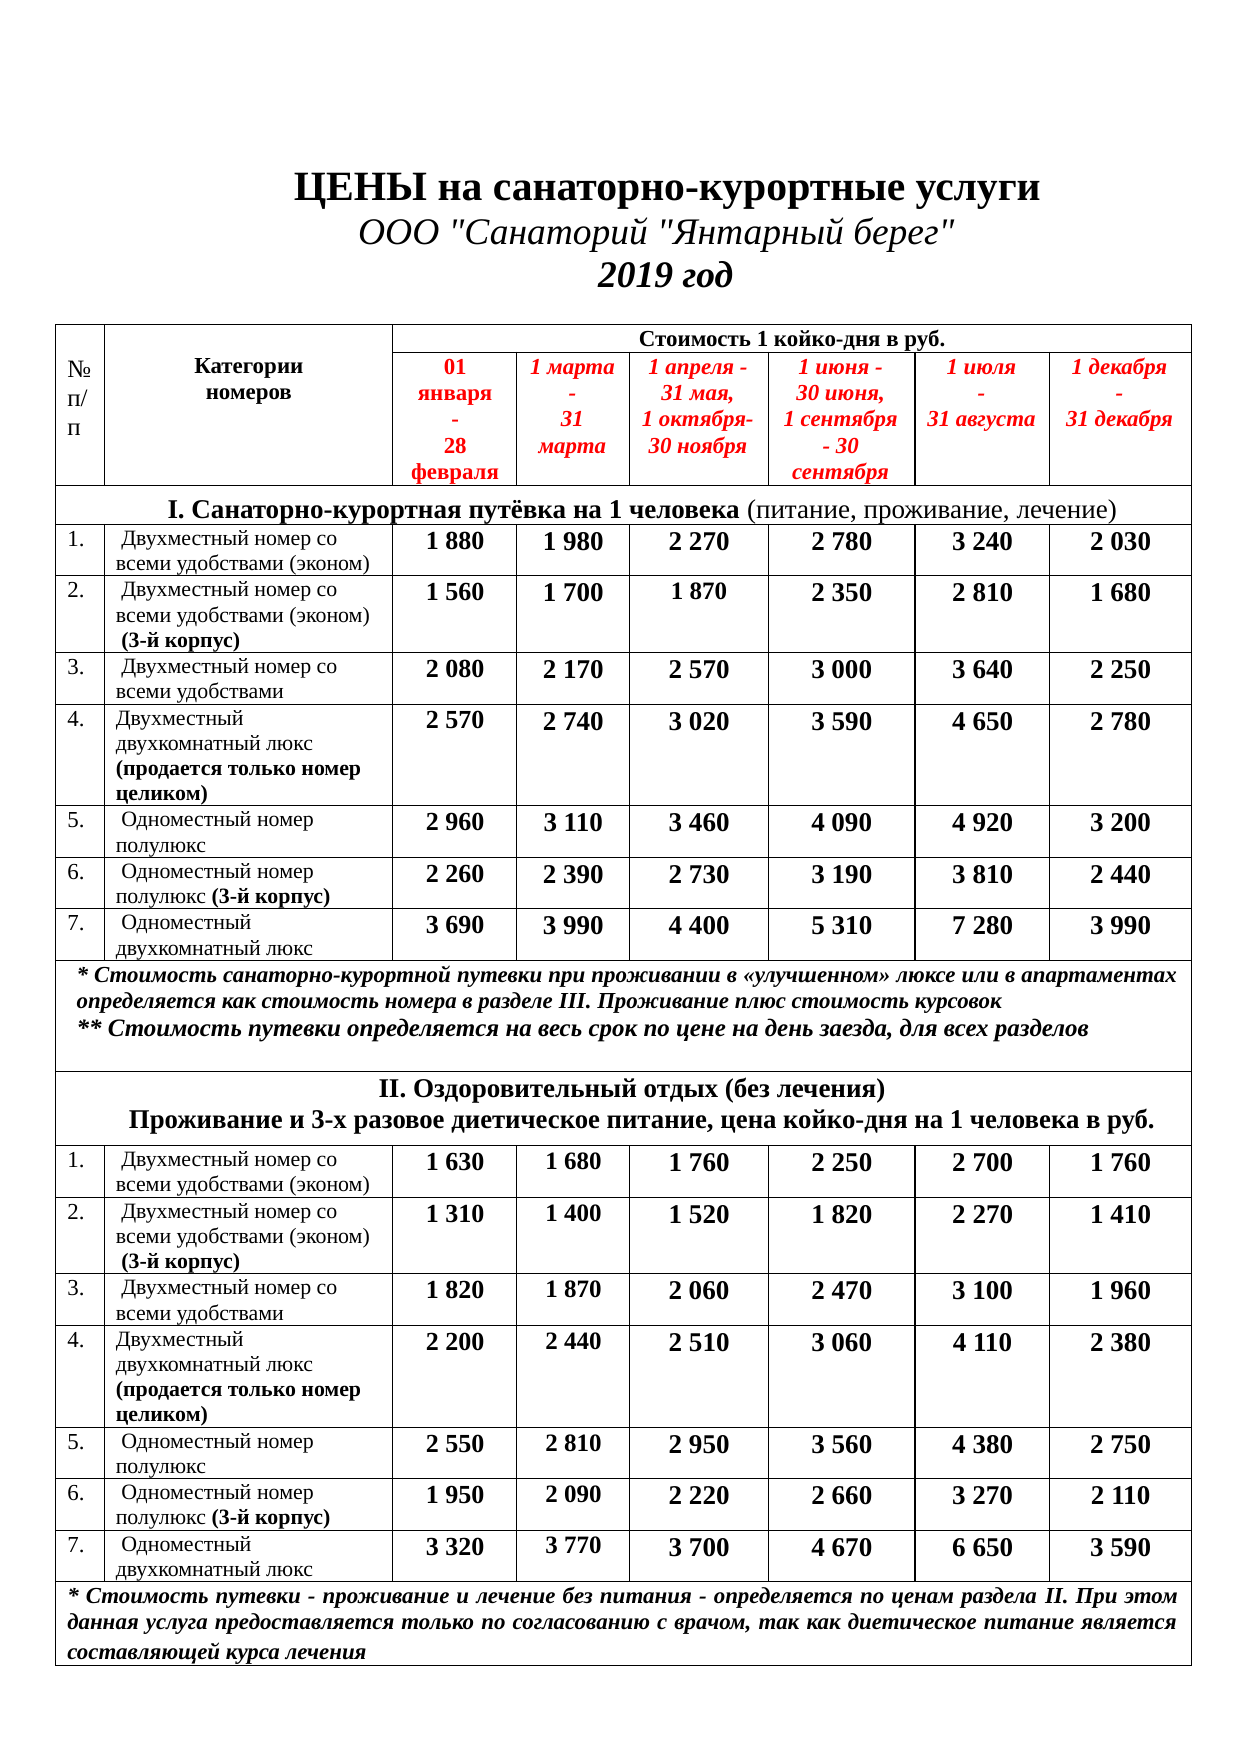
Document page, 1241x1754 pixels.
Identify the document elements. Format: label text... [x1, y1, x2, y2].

table_cell 2 270 [630, 525, 768, 575]
table_cell 1 680 [1050, 576, 1191, 652]
table_cell 1 680 [517, 1146, 629, 1197]
table_cell 1 760 [630, 1146, 768, 1197]
table_cell 7 280 [916, 909, 1049, 960]
table_cell 4 380 [916, 1428, 1049, 1478]
table_cell 1. [56, 525, 104, 575]
table_cell 1 870 [517, 1274, 629, 1325]
table_cell 1 820 [769, 1198, 914, 1273]
table_cell 4 670 [769, 1531, 914, 1581]
table_cell 5 310 [769, 909, 914, 960]
table_cell 3 060 [769, 1326, 914, 1427]
table_cell * Стоимость путевки - проживание и лечение без питания - определяется по ценам раздела II. При этом данная услуга предоставляется только по согласованию с врачом, так как диетическое питание является составляющей курса лечения [56, 1582, 1191, 1665]
table_cell 3 100 [916, 1274, 1049, 1325]
table_cell 2 700 [916, 1146, 1049, 1197]
table_cell Двухместный двухкомнатный люкс (продается только номер целиком) [105, 1326, 392, 1427]
table_cell 2 780 [769, 525, 914, 575]
table_cell 2 440 [517, 1326, 629, 1427]
table_cell 2 390 [517, 858, 629, 908]
table_cell 1 870 [630, 576, 768, 652]
table_cell 1 марта - 31 марта [517, 353, 629, 484]
table_cell 3 460 [630, 806, 768, 857]
table_cell 2 960 [393, 806, 516, 857]
table_cell 2 350 [769, 576, 914, 652]
table_cell 3 990 [1050, 909, 1191, 960]
table_cell 2. [56, 1198, 104, 1273]
table_cell 2 570 [630, 653, 768, 703]
table_cell 3. [56, 653, 104, 703]
table_cell Двухместный номер со всеми удобствами (эконом) [105, 525, 392, 575]
table_cell Одноместный двухкомнатный люкс [105, 1531, 392, 1581]
table_cell 4 110 [916, 1326, 1049, 1427]
table_cell 1 июня - 30 июня, 1 сентября - 30 сентября [769, 353, 914, 484]
table_cell 7. [56, 909, 104, 960]
table_cell 3 110 [517, 806, 629, 857]
table_cell 4. [56, 1326, 104, 1427]
table_cell 2 270 [916, 1198, 1049, 1273]
table_header Стоимость 1 койко-дня в руб. [393, 325, 1191, 352]
table_cell 3 590 [1050, 1531, 1191, 1581]
table_cell 3 240 [916, 525, 1049, 575]
table_cell Одноместный номер полулюкс (3-й корпус) [105, 1479, 392, 1529]
table_cell 3 770 [517, 1531, 629, 1581]
table_cell 2 030 [1050, 525, 1191, 575]
table_cell 2 080 [393, 653, 516, 703]
table_cell 6. [56, 1479, 104, 1529]
table_cell 2 200 [393, 1326, 516, 1427]
table_cell 4. [56, 705, 104, 805]
table_cell 1 880 [393, 525, 516, 575]
table_cell 1 560 [393, 576, 516, 652]
table_cell 2 810 [517, 1428, 629, 1478]
table_cell 5. [56, 1428, 104, 1478]
table_cell Двухместный двухкомнатный люкс (продается только номер целиком) [105, 705, 392, 805]
table_cell Одноместный номер полулюкс [105, 806, 392, 857]
table_cell Двухместный номер со всеми удобствами (эконом) (3-й корпус) [105, 1198, 392, 1273]
table_cell 2 170 [517, 653, 629, 703]
table_cell 1 950 [393, 1479, 516, 1529]
table_cell 1 июля - 31 августа [916, 353, 1049, 484]
table_cell 2 110 [1050, 1479, 1191, 1529]
table_cell 3 020 [630, 705, 768, 805]
table_header № п/п [56, 325, 104, 484]
subtitle ЦЕНЫ на санаторно-курортные услуги [143, 161, 1191, 209]
table_cell 6. [56, 858, 104, 908]
table_cell 3 560 [769, 1428, 914, 1478]
table_cell 3. [56, 1274, 104, 1325]
table_header Категории номеров [105, 325, 392, 484]
table_cell 2 730 [630, 858, 768, 908]
table_cell 2 260 [393, 858, 516, 908]
table_cell 5. [56, 806, 104, 857]
table_cell 1 760 [1050, 1146, 1191, 1197]
table_cell 1 410 [1050, 1198, 1191, 1273]
table_cell 2 470 [769, 1274, 914, 1325]
table_cell 3 190 [769, 858, 914, 908]
table_cell 2 740 [517, 705, 629, 805]
table_cell 2 220 [630, 1479, 768, 1529]
table_cell 2 060 [630, 1274, 768, 1325]
table_cell 2 440 [1050, 858, 1191, 908]
table_cell 1 декабря - 31 декабря [1050, 353, 1191, 484]
table_cell 1 520 [630, 1198, 768, 1273]
table_cell 1 820 [393, 1274, 516, 1325]
table_cell 4 920 [916, 806, 1049, 857]
table_cell 3 690 [393, 909, 516, 960]
table_cell 2 250 [769, 1146, 914, 1197]
table_cell 2 660 [769, 1479, 914, 1529]
subtitle ООО "Санаторий "Янтарный берег" [143, 209, 1191, 252]
table_cell 1 700 [517, 576, 629, 652]
table_cell 3 320 [393, 1531, 516, 1581]
table_cell 01 января - 28 февраля [393, 353, 516, 484]
table_cell 2 810 [916, 576, 1049, 652]
table_cell 1 апреля - 31 мая, 1 октября-30 ноября [630, 353, 768, 484]
table_cell I. Санаторно-курортная путёвка на 1 человека (питание, проживание, лечение) [56, 486, 1191, 524]
table_cell Двухместный номер со всеми удобствами [105, 653, 392, 703]
table_cell 2 090 [517, 1479, 629, 1529]
table_cell 2 570 [393, 705, 516, 805]
table_cell 2 250 [1050, 653, 1191, 703]
table_cell 3 810 [916, 858, 1049, 908]
table_cell 3 000 [769, 653, 914, 703]
table_cell * Стоимость санаторно-курортной путевки при проживании в «улучшенном» люксе или в апартаментах определяется как стоимость номера в разделе III. Проживание плюс стоимость курсовок ** Стоимость путевки определяется на весь срок по цене на день заезда, для всех разделов [56, 961, 1191, 1071]
table_cell 2 780 [1050, 705, 1191, 805]
table_cell Одноместный номер полулюкс [105, 1428, 392, 1478]
table_cell 3 590 [769, 705, 914, 805]
table_cell Одноместный двухкомнатный люкс [105, 909, 392, 960]
table_cell Двухместный номер со всеми удобствами [105, 1274, 392, 1325]
table_cell 2. [56, 576, 104, 652]
table_cell 2 550 [393, 1428, 516, 1478]
table_cell 1 980 [517, 525, 629, 575]
table_cell 2 950 [630, 1428, 768, 1478]
table_cell Двухместный номер со всеми удобствами (эконом) (3-й корпус) [105, 576, 392, 652]
table_cell 3 270 [916, 1479, 1049, 1529]
subtitle 2019 год [143, 252, 1191, 296]
table_header 840"СОГЛАСОВАНО" Генеральный директор ООО "СКО "" 03 " января 2006 г. [69, 30, 631, 159]
table_cell 3 200 [1050, 806, 1191, 857]
table_cell Одноместный номер полулюкс (3-й корпус) [105, 858, 392, 908]
table_cell 2 510 [630, 1326, 768, 1427]
table_cell 4 650 [916, 705, 1049, 805]
table_cell 3 700 [630, 1531, 768, 1581]
table_cell 2 750 [1050, 1428, 1191, 1478]
table_cell II. Оздоровительный отдых (без лечения) Проживание и 3-х разовое диетическое питание, цена койко-дня на 1 человека в руб. [56, 1072, 1191, 1145]
table_cell 1 310 [393, 1198, 516, 1273]
table_cell 4 400 [630, 909, 768, 960]
table_cell Двухместный номер со всеми удобствами (эконом) [105, 1146, 392, 1197]
table_cell 1 960 [1050, 1274, 1191, 1325]
table_cell 7. [56, 1531, 104, 1581]
table_cell 3 640 [916, 653, 1049, 703]
table_cell 2 380 [1050, 1326, 1191, 1427]
table_cell 3 990 [517, 909, 629, 960]
table_cell 1 400 [517, 1198, 629, 1273]
table_cell 4 090 [769, 806, 914, 857]
table_cell 1. [56, 1146, 104, 1197]
table_cell 1 630 [393, 1146, 516, 1197]
table_cell 6 650 [916, 1531, 1049, 1581]
